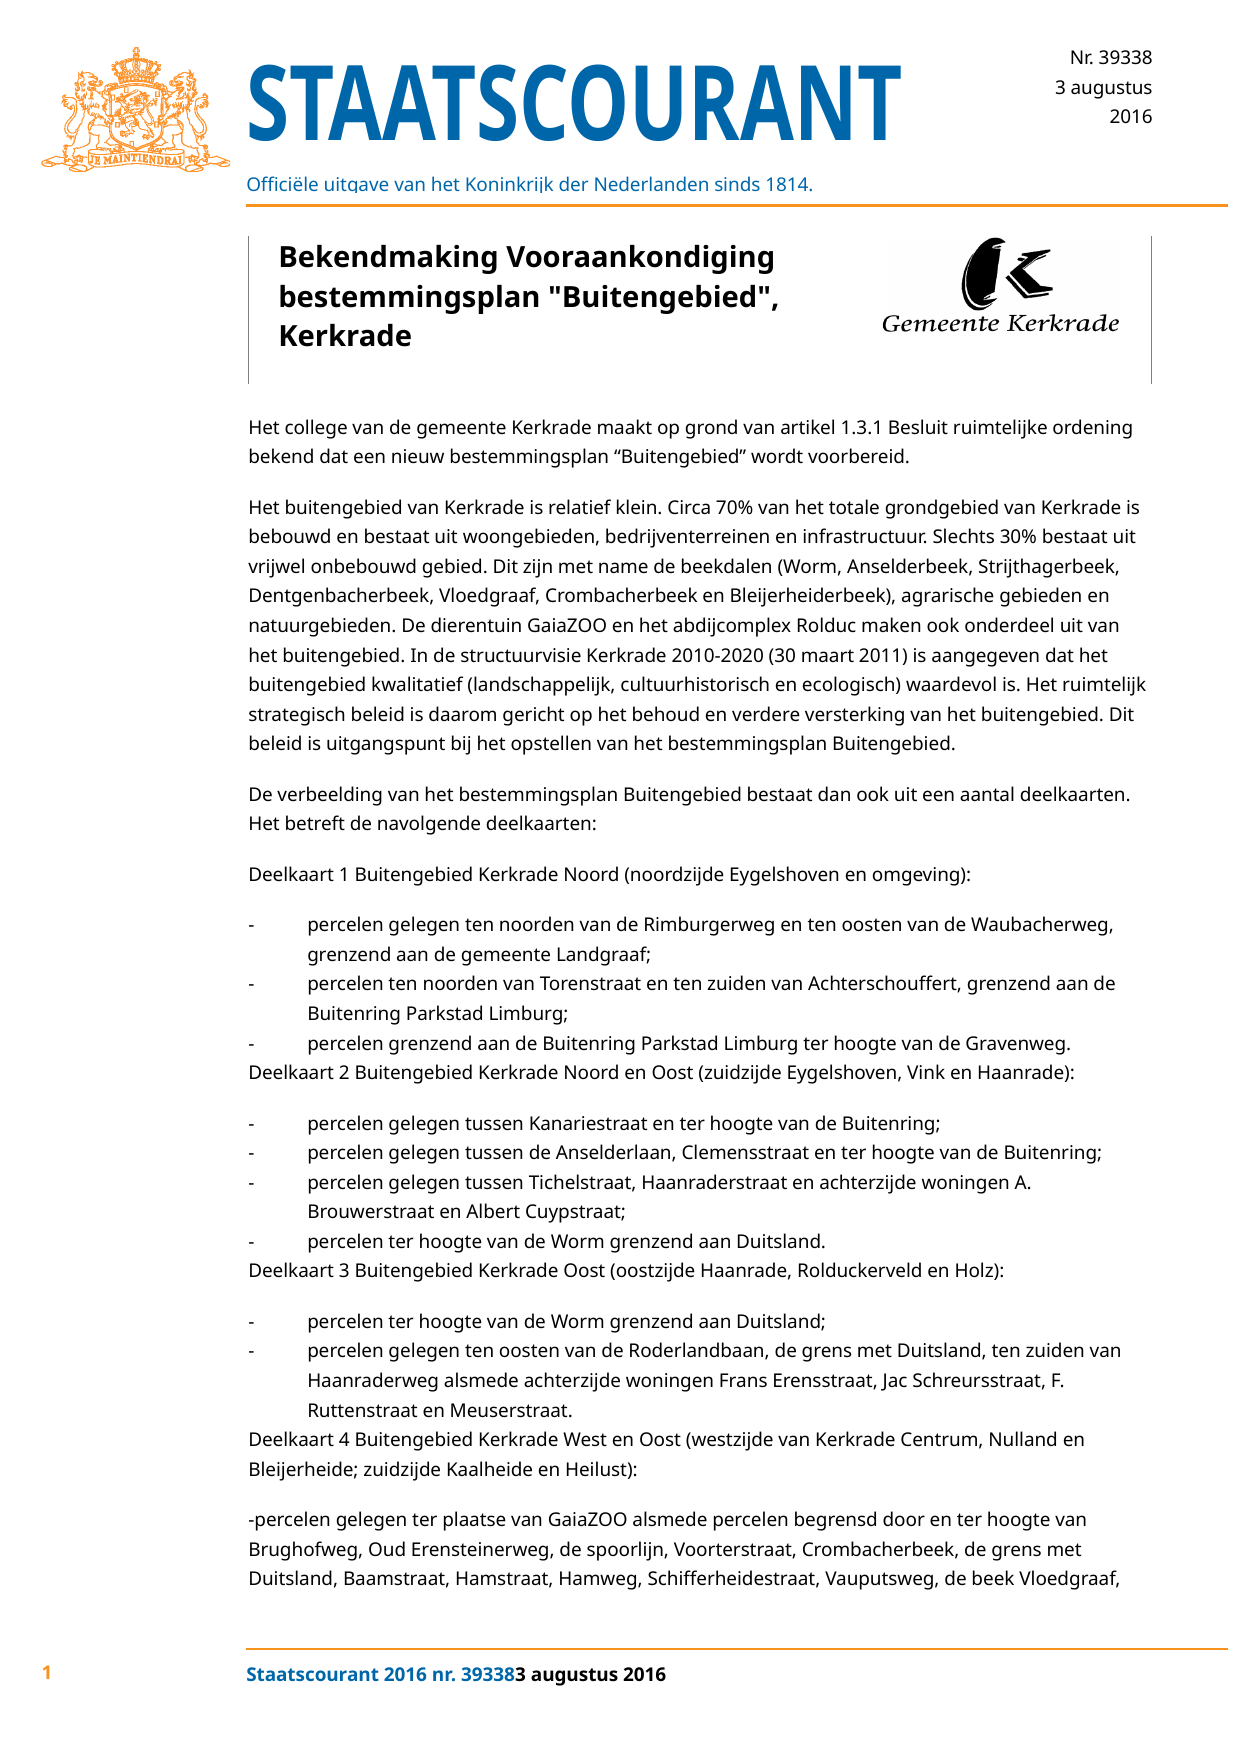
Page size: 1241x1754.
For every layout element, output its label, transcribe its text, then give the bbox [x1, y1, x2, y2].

list percelen gelegen ten noorden van de Rimburgerweg en ten oosten van de Waubacherweg, grenzend aan de gemeente Landgraaf; [248, 911, 1152, 967]
list percelen gelegen tussen de Anselderlaan, Clemensstraat en ter hoogte van de Buitenring; [248, 1139, 1152, 1165]
picture [41, 47, 231, 172]
list percelen ter hoogte van de Worm grenzend aan Duitsland. [248, 1228, 1152, 1254]
list percelen gelegen ten oosten van de Roderlandbaan, de grens met Duitsland, ten zuiden van Haanraderweg alsmede achterzijde woningen Frans Erensstraat, Jac Schreursstraat, F. Ruttenstraat en Meuserstraat. [248, 1338, 1152, 1423]
list percelen ten noorden van Torenstraat en ten zuiden van Achterschouffert, grenzend aan de Buitenring Parkstad Limburg; [248, 971, 1152, 1026]
list percelen gelegen tussen Tichelstraat, Haanraderstraat en achterzijde woningen A. Brouwerstraat en Albert Cuypstraat; [248, 1169, 1152, 1224]
table_header Bekendmaking Vooraankondiging bestemmingsplan "Buitengebied", Kerkrade [249, 236, 850, 384]
picture [882, 236, 1119, 332]
text -percelen gelegen ter plaatse van GaiaZOO alsmede percelen begrensd door en ter hoogte van Brughofweg, Oud Erensteinerweg, de spoorlijn, Voorterstraat, Crombacherbeek, de grens met Duitsland, Baamstraat, Hamstraat, Hamweg, Schifferheidestraat, Vauputsweg, de beek Vloedgraaf, [248, 1506, 1152, 1591]
list percelen grenzend aan de Buitenring Parkstad Limburg ter hoogte van de Gravenweg. [248, 1030, 1152, 1056]
text Deelkaart 4 Buitengebied Kerkrade West en Oost (westzijde van Kerkrade Centrum, Nulland en Bleijerheide; zuidzijde Kaalheide en Heilust): [248, 1426, 1152, 1482]
text Deelkaart 1 Buitengebied Kerkrade Noord (noordzijde Eygelshoven en omgeving): [248, 861, 1152, 887]
text Het buitengebied van Kerkrade is relatief klein. Circa 70% van het totale grondgebied van Kerkrade is bebouwd en bestaat uit woongebieden, bedrijventerreinen en infrastructuur. Slechts 30% bestaat uit vrijwel onbebouwd gebied. Dit zijn met name de beekdalen (Worm, Anselderbeek, Strijthagerbeek, Dentgenbacherbeek, Vloedgraaf, Crombacherbeek en Bleijerheiderbeek), agrarische gebieden en natuurgebieden. De dierentuin GaiaZOO en het abdijcomplex Rolduc maken ook onderdeel uit van het buitengebied. In de structuurvisie Kerkrade 2010-2020 (30 maart 2011) is aangegeven dat het buitengebied kwalitatief (landschappelijk, cultuurhistorisch en ecologisch) waardevol is. Het ruimtelijk strategisch beleid is daarom gericht op het behoud en verdere versterking van het buitengebied. Dit beleid is uitgangspunt bij het opstellen van het bestemmingsplan Buitengebied. [248, 494, 1152, 756]
list percelen gelegen tussen Kanariestraat en ter hoogte van de Buitenring; [248, 1110, 1152, 1136]
text Deelkaart 2 Buitengebied Kerkrade Noord en Oost (zuidzijde Eygelshoven, Vink en Haanrade): [248, 1059, 1152, 1085]
text Deelkaart 3 Buitengebied Kerkrade Oost (oostzijde Haanrade, Rolduckerveld en Holz): [248, 1258, 1152, 1283]
list percelen ter hoogte van de Worm grenzend aan Duitsland; [248, 1308, 1152, 1334]
table_header [850, 236, 1151, 384]
text Het college van de gemeente Kerkrade maakt op grond van artikel 1.3.1 Besluit ruimtelijke ordening bekend dat een nieuw bestemmingsplan “Buitengebied” wordt voorbereid. [248, 414, 1152, 469]
text De verbeelding van het bestemmingsplan Buitengebied bestaat dan ook uit een aantal deelkaarten. Het betreft de navolgende deelkaarten: [248, 781, 1152, 836]
